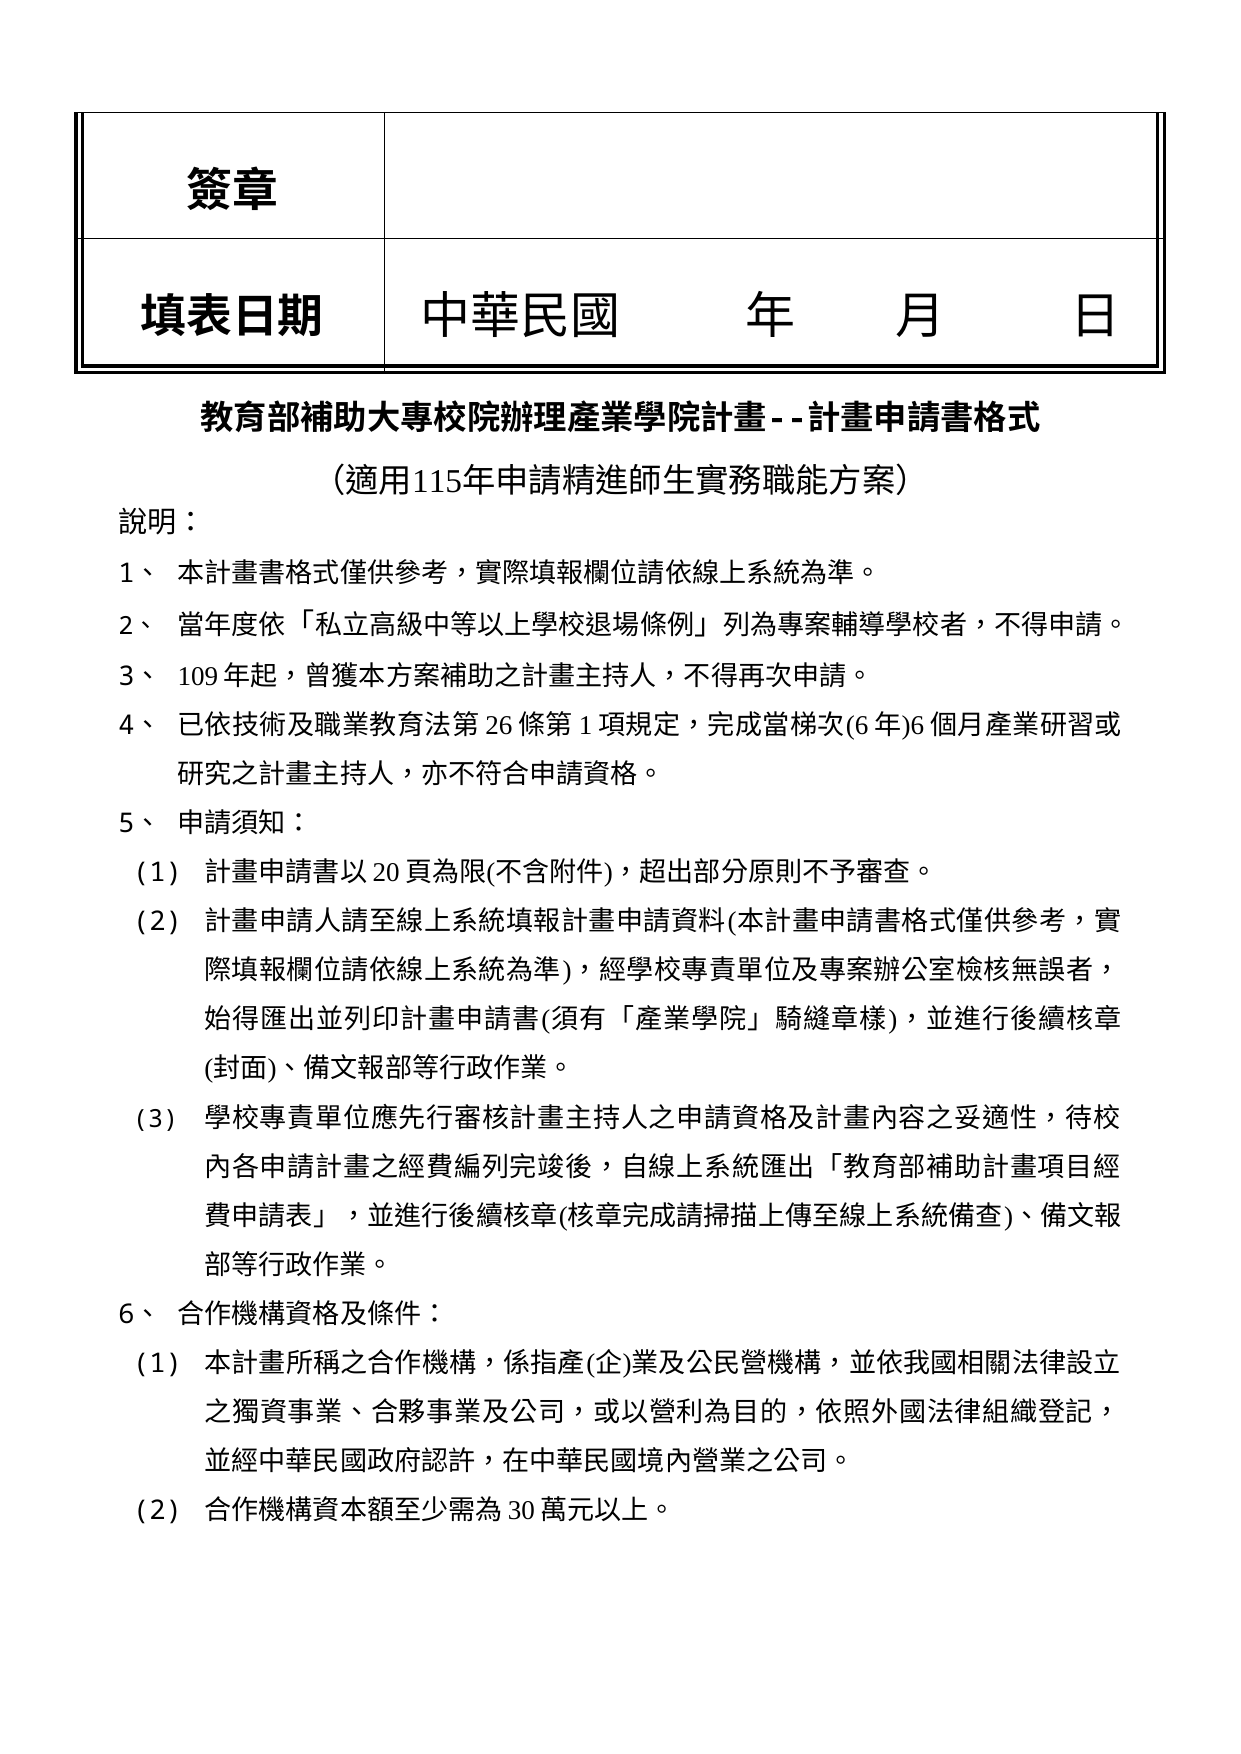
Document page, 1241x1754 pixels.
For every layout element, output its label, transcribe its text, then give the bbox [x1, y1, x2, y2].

text （適用115年申請精進師生實務職能方案） [118, 436, 1122, 499]
list 當年度依「私立高級中等以上學校退場條例」列為專案輔導學校者，不得申請。 [118, 601, 1122, 643]
table_cell 簽章 [84, 113, 384, 238]
table_cell 填表日期 [84, 239, 384, 364]
list 申請須知： [118, 801, 1122, 840]
text 教育部補助大專校院辦理產業學院計畫--計畫申請書格式 [118, 374, 1122, 436]
list 計畫申請書以20頁為限(不含附件)，超出部分原則不予審查。 [133, 850, 1122, 889]
list 合作機構資格及條件： [118, 1292, 1122, 1331]
list 已依技術及職業教育法第26條第1項規定，完成當梯次(6年)6個月產業研習或研究之計畫主持人，亦不符合申請資格。 [118, 703, 1122, 791]
list 合作機構資本額至少需為30萬元以上。 [133, 1488, 1122, 1528]
list 本計畫所稱之合作機構，係指產(企)業及公民營機構，並依我國相關法律設立之獨資事業、合夥事業及公司，或以營利為目的，依照外國法律組織登記，並經中華民國政府認許，在中華民國境內營業之公司。 [133, 1341, 1122, 1478]
list 學校專責單位應先行審核計畫主持人之申請資格及計畫內容之妥適性，待校內各申請計畫之經費編列完竣後，自線上系統匯出「教育部補助計畫項目經費申請表」，並進行後續核章(核章完成請掃描上傳至線上系統備查)、備文報部等行政作業。 [133, 1096, 1122, 1282]
table_cell 中華民國 年 月 日 [385, 239, 1156, 364]
table_cell [385, 113, 1156, 238]
text 說明： [118, 499, 1122, 541]
list 本計畫書格式僅供參考，實際填報欄位請依線上系統為準。 [118, 551, 1122, 591]
list 109年起，曾獲本方案補助之計畫主持人，不得再次申請。 [118, 653, 1122, 693]
list 計畫申請人請至線上系統填報計畫申請資料(本計畫申請書格式僅供參考，實際填報欄位請依線上系統為準)，經學校專責單位及專案辦公室檢核無誤者，始得匯出並列印計畫申請書(須有「產業學院」騎縫章樣)，並進行後續核章(封面)、備文報部等行政作業。 [133, 899, 1122, 1086]
